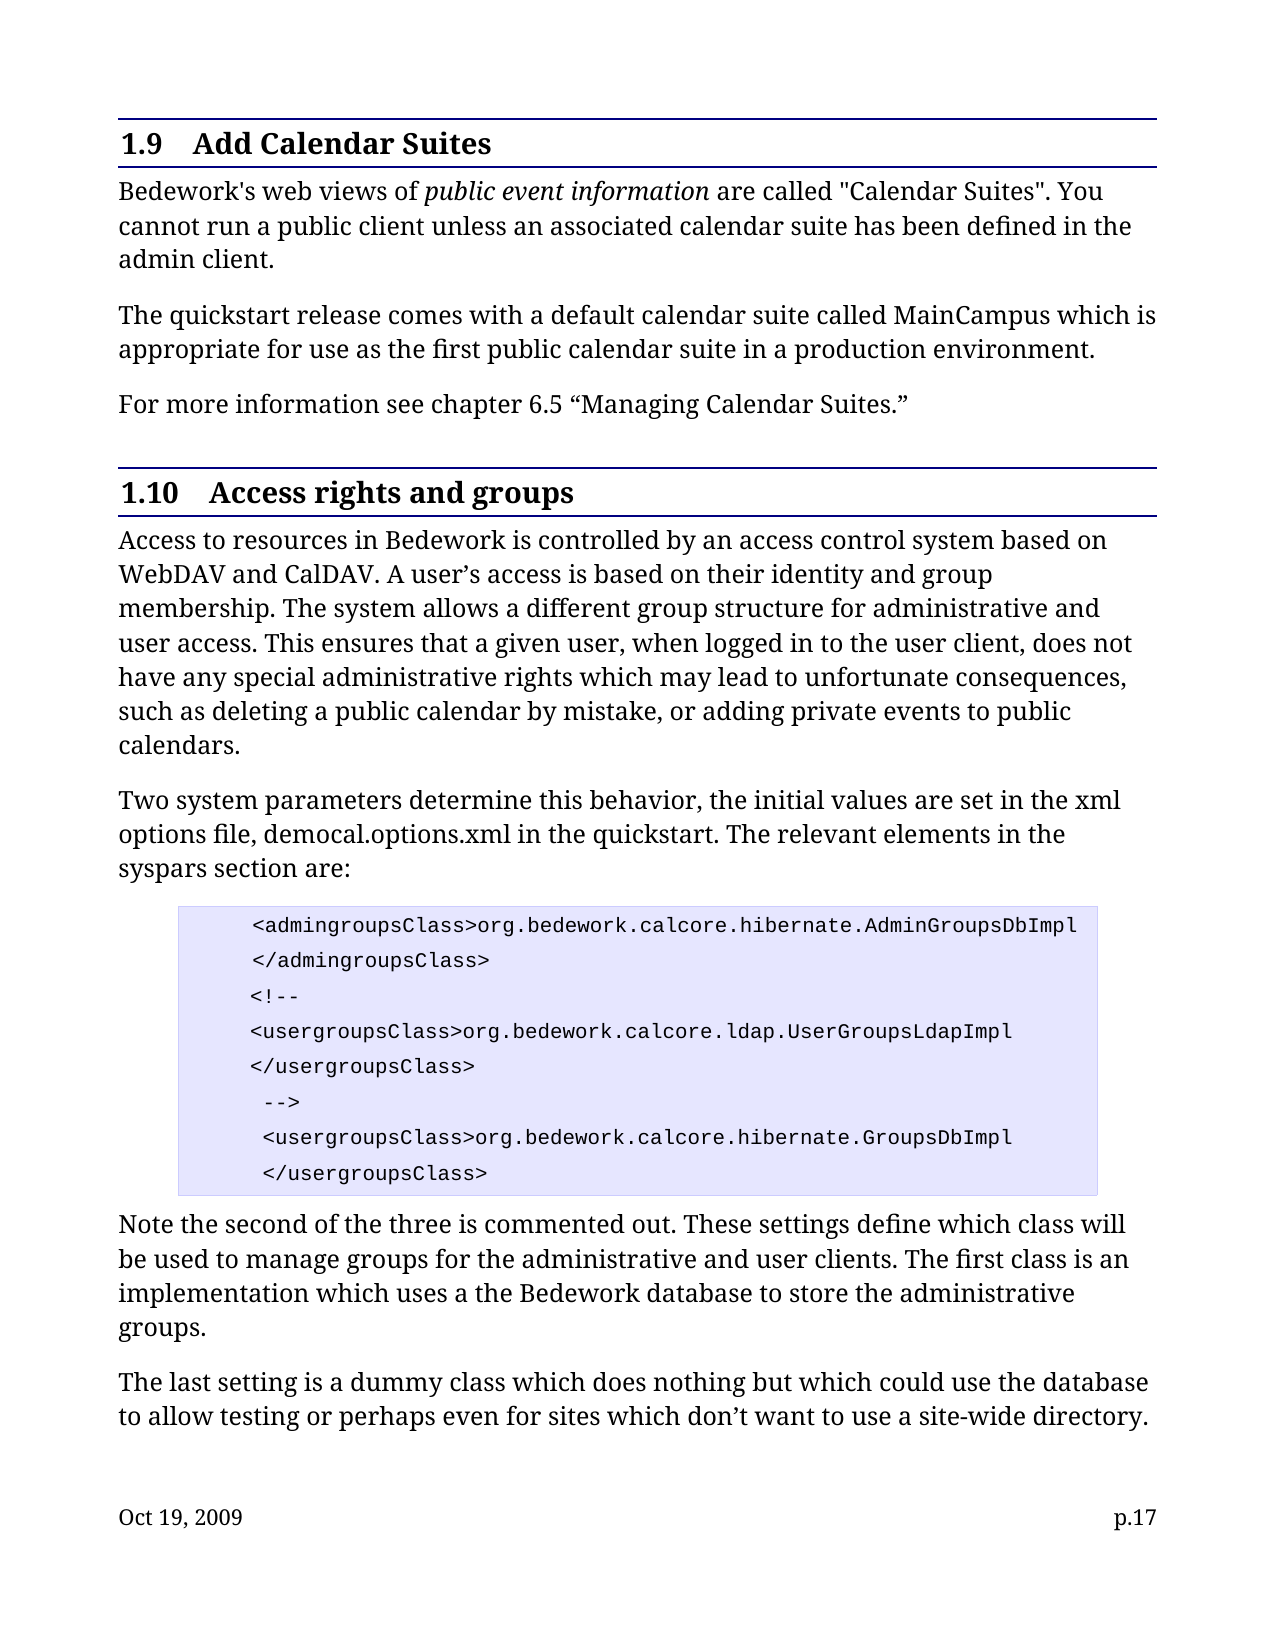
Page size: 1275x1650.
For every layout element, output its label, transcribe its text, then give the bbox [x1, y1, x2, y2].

text <admingroupsClass>org.bedework.calcore.hibernate.AdminGroupsDbImpl [179, 907, 1097, 938]
subtitle Access rights and groups [118, 469, 1157, 515]
text For more information see chapter 6.5 “Managing Calendar Suites.” [118, 386, 1157, 421]
text <usergroupsClass>org.bedework.calcore.ldap.UserGroupsLdapImpl [179, 1012, 1097, 1045]
subtitle Add Calendar Suites [118, 120, 1157, 166]
text </usergroupsClass> [179, 1047, 1097, 1080]
text The last setting is a dummy class which does nothing but which could use the database to allow testing or perhaps even for sites which don’t want to use a site-wide directory. [118, 1364, 1157, 1433]
text <!-- [179, 977, 1097, 1009]
text Bedework's web views of public event information are called "Calendar Suites". You cannot run a public client unless an associated calendar suite has been defined in the admin client. [118, 174, 1157, 276]
text Access to resources in Bedework is controlled by an access control system based on WebDAV and CalDAV. A user’s access is based on their identity and group membership. The system allows a different group structure for administrative and user access. This ensures that a given user, when logged in to the user client, does not have any special administrative rights which may lead to unfortunate consequences, such as deleting a public calendar by mistake, or adding private events to public calendars. [118, 523, 1157, 761]
text </usergroupsClass> [179, 1154, 1097, 1195]
text <usergroupsClass>org.bedework.calcore.hibernate.GroupsDbImpl [179, 1118, 1097, 1151]
text Two system parameters determine this behavior, the initial values are set in the xml options file, democal.options.xml in the quickstart. The relevant elements in the syspars section are: [118, 782, 1157, 885]
text Note the second of the three is commented out. These settings define which class will be used to manage groups for the administrative and user clients. The first class is an implementation which uses a the Bedework database to store the administrative groups. [118, 1207, 1157, 1343]
text --> [179, 1083, 1097, 1116]
text </admingroupsClass> [179, 941, 1097, 974]
text The quickstart release comes with a default calendar suite called MainCampus which is appropriate for use as the first public calendar suite in a production environment. [118, 297, 1157, 365]
